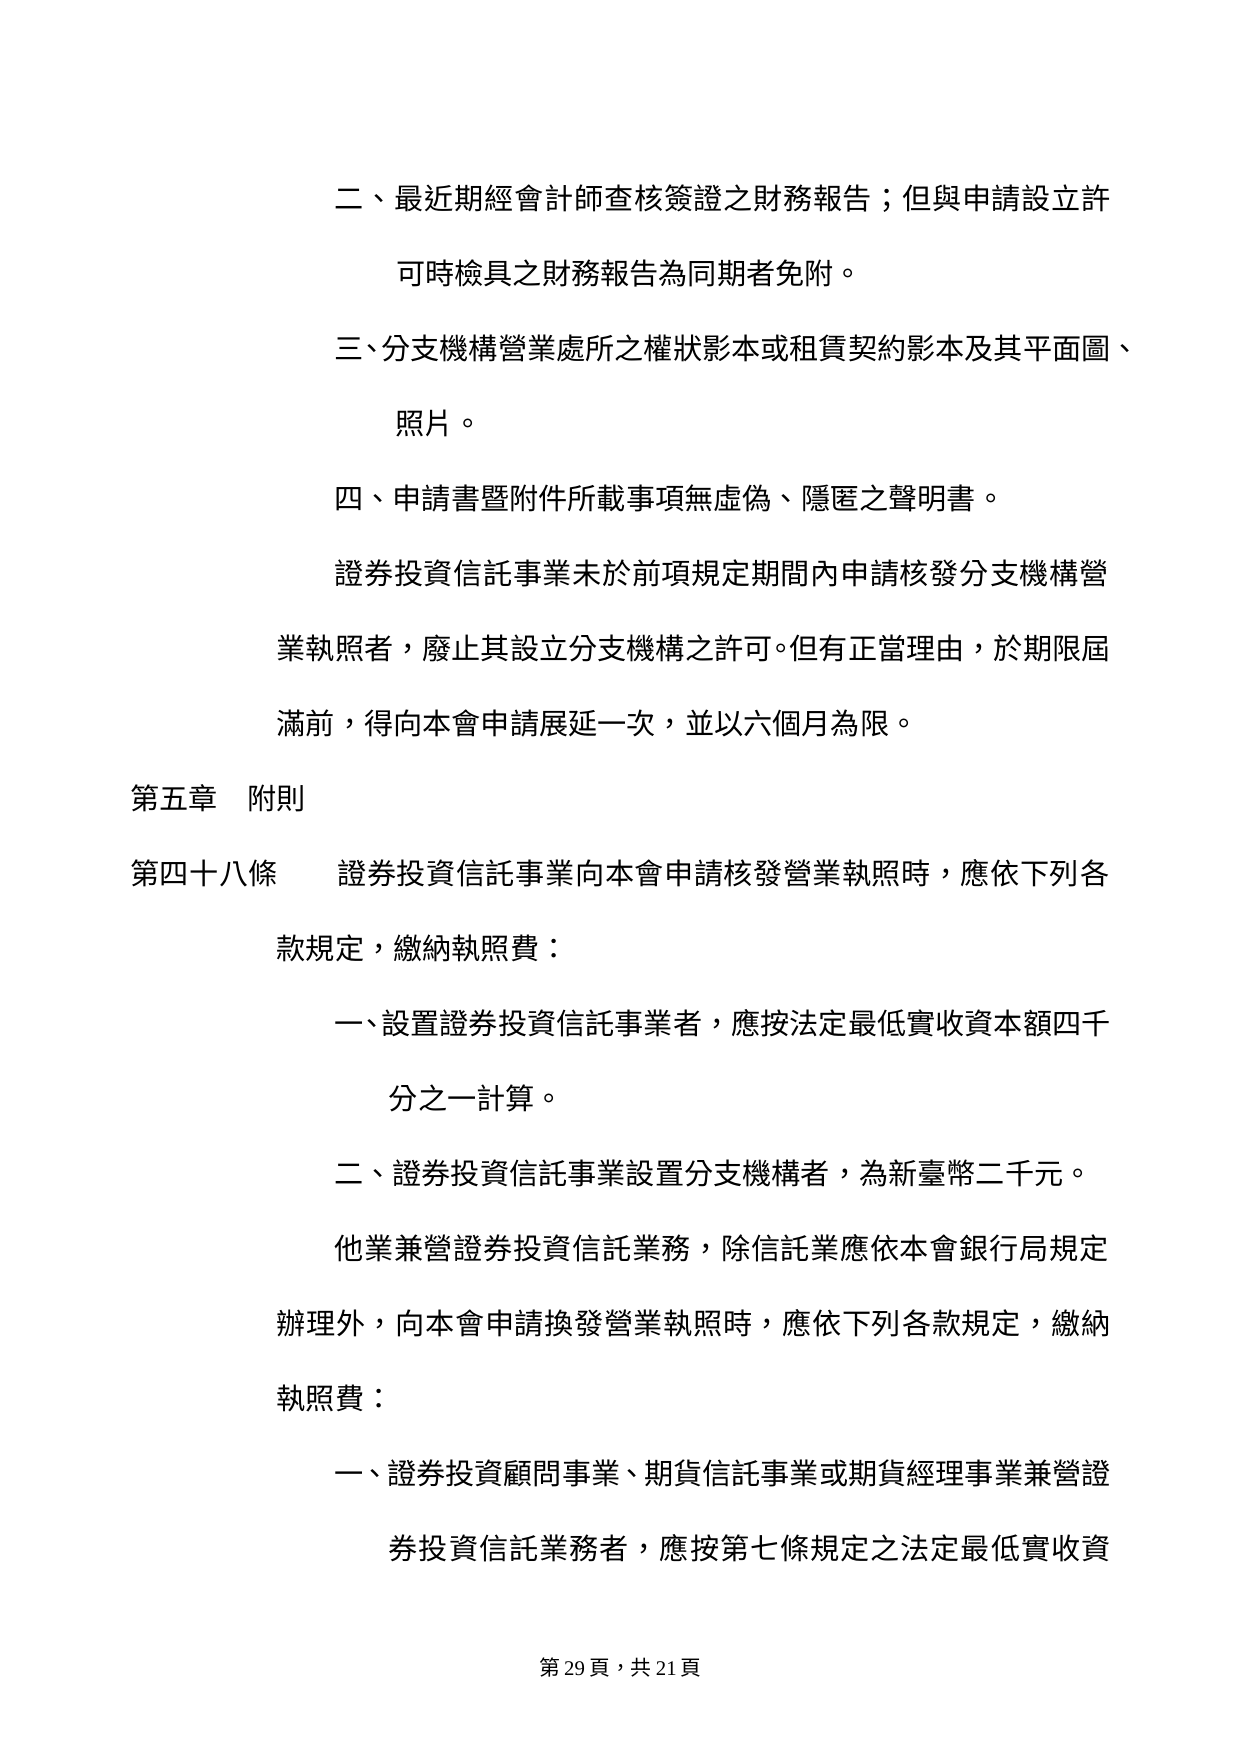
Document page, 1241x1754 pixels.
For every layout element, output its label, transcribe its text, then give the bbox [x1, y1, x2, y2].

text 二、證券投資信託事業設置分支機構者，為新臺幣二千元。 [334, 1134, 1110, 1209]
text 第四十八條 證券投資信託事業向本會申請核發營業執照時，應依下列各款規定，繳納執照費： [130, 834, 1110, 984]
text 一、證券投資顧問事業、期貨信託事業或期貨經理事業兼營證券投資信託業務者，應按第七條規定之法定最低實收資 [334, 1434, 1110, 1584]
text 一、設置證券投資信託事業者，應按法定最低實收資本額四千分之一計算。 [334, 984, 1110, 1134]
text 四、申請書暨附件所載事項無虛偽、隱匿之聲明書。 [334, 459, 1110, 534]
text 他業兼營證券投資信託業務，除信託業應依本會銀行局規定辦理外，向本會申請換發營業執照時，應依下列各款規定，繳納執照費： [276, 1209, 1110, 1434]
text 二、最近期經會計師查核簽證之財務報告；但與申請設立許可時檢具之財務報告為同期者免附。 [334, 159, 1110, 309]
text 證券投資信託事業未於前項規定期間內申請核發分支機構營業執照者，廢止其設立分支機構之許可。但有正當理由，於期限屆滿前，得向本會申請展延一次，並以六個月為限。 [276, 534, 1110, 759]
list 附則 [130, 759, 1110, 834]
text 三、分支機構營業處所之權狀影本或租賃契約影本及其平面圖、照片。 [334, 309, 1110, 459]
